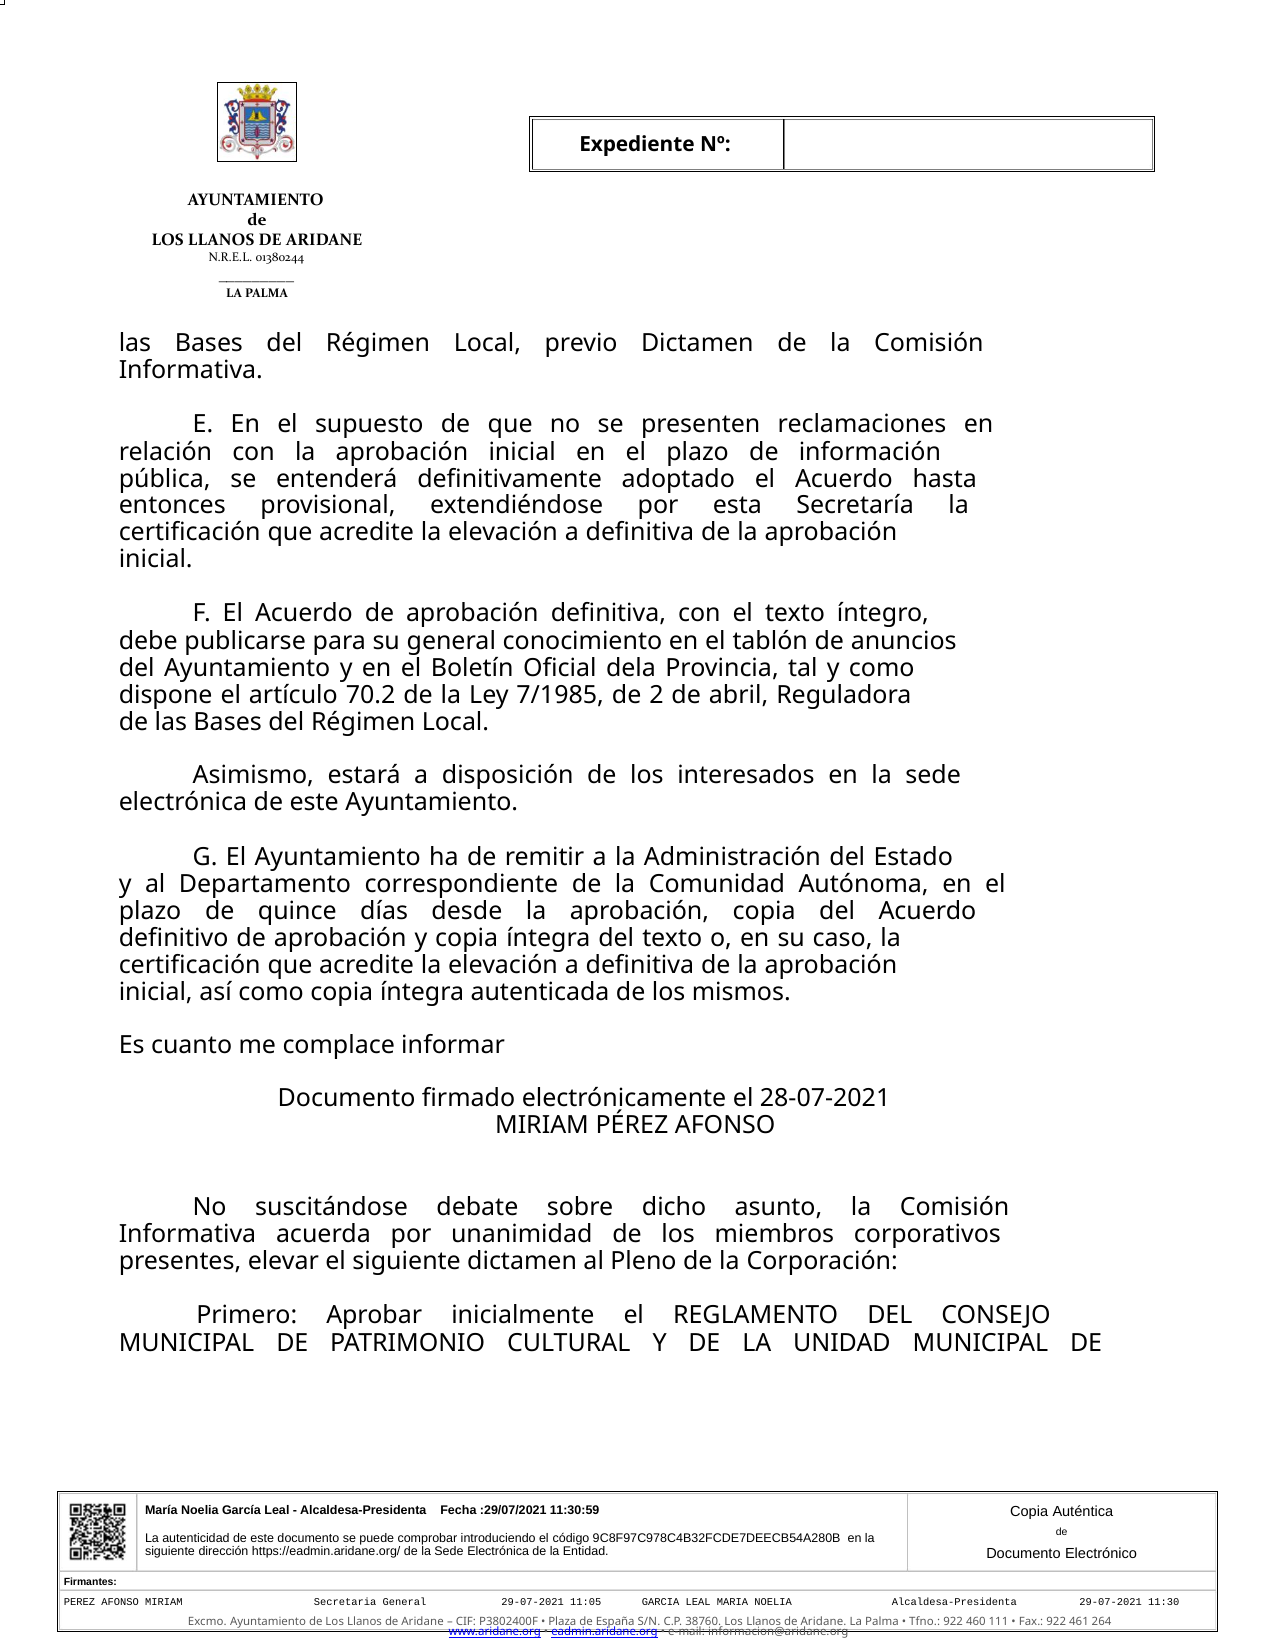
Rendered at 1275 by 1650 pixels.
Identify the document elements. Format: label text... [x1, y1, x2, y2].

text LOS LLANOS DE ARIDANE [151, 232, 387, 249]
text debe publicarse para su general conocimiento en el tablón de anuncios [118, 627, 1181, 655]
text Firmantes: [63, 1576, 200, 1588]
text presentes, elevar el siguiente dictamen al Pleno de la Corporación: [118, 1248, 1181, 1275]
text No suscitándose debate sobre dicho asunto, la Comisión [192, 1192, 1181, 1221]
text GARCIA LEAL MARIA NOELIA [642, 1596, 814, 1607]
text de las Bases del Régimen Local. [118, 709, 1181, 736]
text de [1056, 1526, 1083, 1538]
text La autenticidad de este documento se puede comprobar introduciendo el código 9C8F97C978C4B32FCDE7DEECB54A280B en la [145, 1531, 900, 1545]
text MIRIAM PÉREZ AFONSO [495, 1112, 1022, 1139]
text www.aridane.org • eadmin.aridane.org • e-mail: informacion@aridane.org [448, 1625, 851, 1638]
text Informativa. [118, 357, 1181, 383]
text Expediente Nº: [579, 131, 761, 156]
picture [530, 117, 1154, 171]
text inicial. [118, 546, 1181, 573]
text dispone el artículo 70.2 de la Ley 7/1985, de 2 de abril, Reguladora [118, 682, 1181, 709]
text Copia Auténtica [1010, 1503, 1135, 1520]
text y al Departamento correspondiente de la Comunidad Autónoma, en el [118, 871, 1181, 898]
text definitivo de aprobación y copia íntegra del texto o, en su caso, la [118, 925, 1181, 952]
text de [247, 212, 387, 228]
text siguiente dirección https://eadmin.aridane.org/ de la Sede Electrónica de la Entidad. [145, 1545, 900, 1558]
text Informativa acuerda por unanimidad de los miembros corporativos [118, 1221, 1181, 1248]
picture [218, 83, 296, 161]
text Excmo. Ayuntamiento de Los Llanos de Aridane – CIF: P3802400F • Plaza de España S/N. C.P. 38760. Los Llanos de Aridane. La Palma • Tfno.: 922 460 111 • Fax.: 922 461 264 [188, 1614, 1112, 1628]
text Es cuanto me complace informar [118, 1030, 593, 1059]
text Documento Electrónico [986, 1545, 1159, 1561]
picture [58, 1492, 1217, 1631]
text _ [317, 267, 327, 284]
text AYUNTAMIENTO [188, 192, 387, 208]
text LA PALMA [226, 287, 317, 300]
text ________ [226, 267, 317, 284]
text _ [219, 267, 226, 281]
text entonces provisional, extendiéndose por esta Secretaría la [118, 492, 1181, 519]
text Secretaria General [313, 1596, 443, 1607]
text G. El Ayuntamiento ha de remitir a la Administración del Estado [192, 842, 1181, 871]
text F. El Acuerdo de aprobación definitiva, con el texto íntegro, [192, 599, 1181, 627]
text Asimismo, estará a disposición de los interesados en la sede [192, 761, 1181, 789]
text relación con la aprobación inicial en el plazo de información [118, 438, 1181, 466]
text 29-07-2021 11:30 [1079, 1596, 1195, 1607]
text certificación que acredite la elevación a definitiva de la aprobación [118, 952, 1181, 978]
text E. En el supuesto de que no se presenten reclamaciones en [192, 410, 1181, 438]
text MUNICIPAL DE PATRIMONIO CULTURAL Y DE LA UNIDAD MUNICIPAL DE [118, 1329, 1181, 1357]
text del Ayuntamiento y en el Boletín Oficial dela Provincia, tal y como [118, 655, 1181, 682]
text certificación que acredite la elevación a definitiva de la aprobación [118, 519, 1181, 546]
text María Noelia García Leal - Alcaldesa-Presidenta Fecha :29/07/2021 11:30:59 [145, 1503, 626, 1517]
text Documento firmado electrónicamente el 28-07-2021 [277, 1084, 1022, 1112]
text Alcaldesa-Presidenta [892, 1596, 1035, 1607]
text las Bases del Régimen Local, previo Dictamen de la Comisión [118, 328, 1181, 357]
text plazo de quince días desde la aprobación, copia del Acuerdo [118, 898, 1181, 925]
text Primero: Aprobar inicialmente el REGLAMENTO DEL CONSEJO [196, 1301, 1181, 1329]
text electrónica de este Ayuntamiento. [118, 789, 1181, 816]
text N.R.E.L. 01380244 [208, 252, 327, 264]
text 29-07-2021 11:05 [501, 1596, 617, 1607]
text PEREZ AFONSO MIRIAM [63, 1596, 200, 1607]
text pública, se entenderá definitivamente adoptado el Acuerdo hasta [118, 466, 1181, 492]
text inicial, así como copia íntegra autenticada de los mismos. [118, 978, 1181, 1005]
